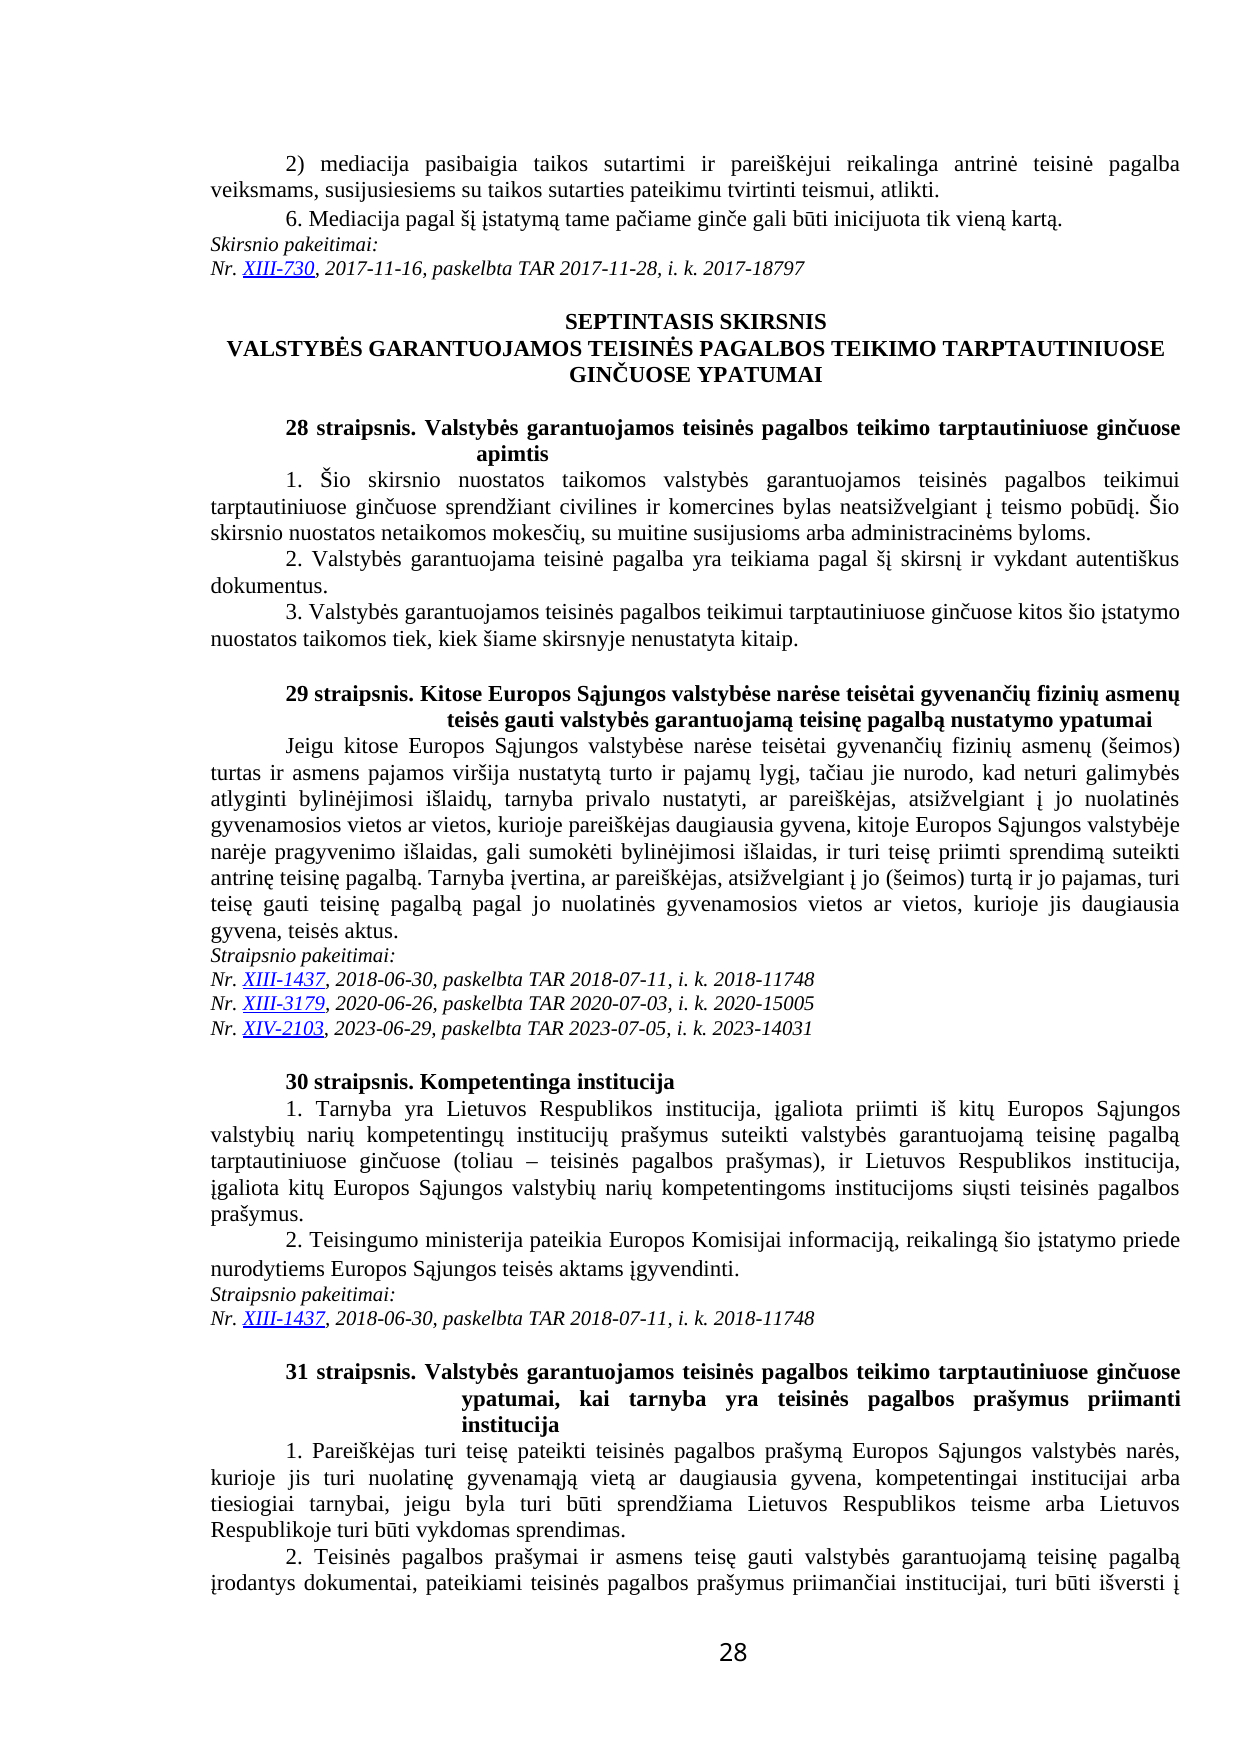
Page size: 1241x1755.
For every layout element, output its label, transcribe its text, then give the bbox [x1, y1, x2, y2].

text Nr. XIII-3179, 2020-06-26, paskelbta TAR 2020-07-03, i. k. 2020-15005 [210, 991, 1181, 1015]
text VALSTYBĖS GARANTUOJAMOS TEISINĖS PAGALBOS TEIKIMO TARPTAUTINIUOSE GINČUOSE YPATUMAI [210, 335, 1181, 387]
text Straipsnio pakeitimai: [210, 1281, 1181, 1306]
text Nr. XIII-730, 2017-11-16, paskelbta TAR 2017-11-28, i. k. 2017-18797 [210, 256, 1181, 279]
text 29 straipsnis. Kitose Europos Sąjungos valstybėse narėse teisėtai gyvenančių fizinių asmenų teisės gauti valstybės garantuojamą teisinę pagalbą nustatymo ypatumai [285, 680, 1181, 732]
text Skirsnio pakeitimai: [210, 231, 1181, 256]
text Straipsnio pakeitimai: [210, 943, 1181, 967]
text 6. Mediacija pagal šį įstatymą tame pačiame ginče gali būti inicijuota tik vieną kartą. [210, 203, 1181, 231]
text 28 straipsnis. Valstybės garantuojamos teisinės pagalbos teikimo tarptautiniuose ginčuose apimtis [285, 414, 1181, 466]
text Nr. XIII-1437, 2018-06-30, paskelbta TAR 2018-07-11, i. k. 2018-11748 [210, 967, 1181, 991]
text 1. Pareiškėjas turi teisę pateikti teisinės pagalbos prašymą Europos Sąjungos valstybės narės, kurioje jis turi nuolatinę gyvenamąją vietą ar daugiausia gyvena, kompetentingai institucijai arba tiesiogiai tarnybai, jeigu byla turi būti sprendžiama Lietuvos Respublikos teisme arba Lietuvos Respublikoje turi būti vykdomas sprendimas. [210, 1437, 1181, 1543]
text 1. Šio skirsnio nuostatos taikomos valstybės garantuojamos teisinės pagalbos teikimui tarptautiniuose ginčuose sprendžiant civilines ir komercines bylas neatsižvelgiant į teismo pobūdį. Šio skirsnio nuostatos netaikomos mokesčių, su muitine susijusioms arba administracinėms byloms. [210, 466, 1181, 546]
text Jeigu kitose Europos Sąjungos valstybėse narėse teisėtai gyvenančių fizinių asmenų (šeimos) turtas ir asmens pajamos viršija nustatytą turto ir pajamų lygį, tačiau jie nurodo, kad neturi galimybės atlyginti bylinėjimosi išlaidų, tarnyba privalo nustatyti, ar pareiškėjas, atsižvelgiant į jo nuolatinės gyvenamosios vietos ar vietos, kurioje pareiškėjas daugiausia gyvena, kitoje Europos Sąjungos valstybėje narėje pragyvenimo išlaidas, gali sumokėti bylinėjimosi išlaidas, ir turi teisę priimti sprendimą suteikti antrinę teisinę pagalbą. Tarnyba įvertina, ar pareiškėjas, atsižvelgiant į jo (šeimos) turtą ir jo pajamas, turi teisę gauti teisinę pagalbą pagal jo nuolatinės gyvenamosios vietos ar vietos, kurioje jis daugiausia gyvena, teisės aktus. [210, 732, 1181, 943]
text 2. Valstybės garantuojama teisinė pagalba yra teikiama pagal šį skirsnį ir vykdant autentiškus dokumentus. [210, 546, 1181, 598]
text 2. Teisingumo ministerija pateikia Europos Komisijai informaciją, reikalingą šio įstatymo priede nurodytiems Europos Sąjungos teisės aktams įgyvendinti. [210, 1226, 1181, 1281]
text 30 straipsnis. Kompetentinga institucija [210, 1068, 1181, 1094]
text 2. Teisinės pagalbos prašymai ir asmens teisę gauti valstybės garantuojamą teisinę pagalbą įrodantys dokumentai, pateikiami teisinės pagalbos prašymus priimančiai institucijai, turi būti išversti į [210, 1543, 1181, 1596]
text 3. Valstybės garantuojamos teisinės pagalbos teikimui tarptautiniuose ginčuose kitos šio įstatymo nuostatos taikomos tiek, kiek šiame skirsnyje nenustatyta kitaip. [210, 598, 1181, 651]
text SEPTINTASIS SKIRSNIS [210, 308, 1181, 335]
text 1. Tarnyba yra Lietuvos Respublikos institucija, įgaliota priimti iš kitų Europos Sąjungos valstybių narių kompetentingų institucijų prašymus suteikti valstybės garantuojamą teisinę pagalbą tarptautiniuose ginčuose (toliau – teisinės pagalbos prašymas), ir Lietuvos Respublikos institucija, įgaliota kitų Europos Sąjungos valstybių narių kompetentingoms institucijoms siųsti teisinės pagalbos prašymus. [210, 1094, 1181, 1226]
text Nr. XIII-1437, 2018-06-30, paskelbta TAR 2018-07-11, i. k. 2018-11748 [210, 1306, 1181, 1329]
text 2) mediacija pasibaigia taikos sutartimi ir pareiškėjui reikalinga antrinė teisinė pagalba veiksmams, susijusiesiems su taikos sutarties pateikimu tvirtinti teismui, atlikti. [210, 150, 1181, 203]
text 31 straipsnis. Valstybės garantuojamos teisinės pagalbos teikimo tarptautiniuose ginčuose ypatumai, kai tarnyba yra teisinės pagalbos prašymus priimanti institucija [285, 1358, 1181, 1437]
text Nr. XIV-2103, 2023-06-29, paskelbta TAR 2023-07-05, i. k. 2023-14031 [210, 1015, 1181, 1039]
